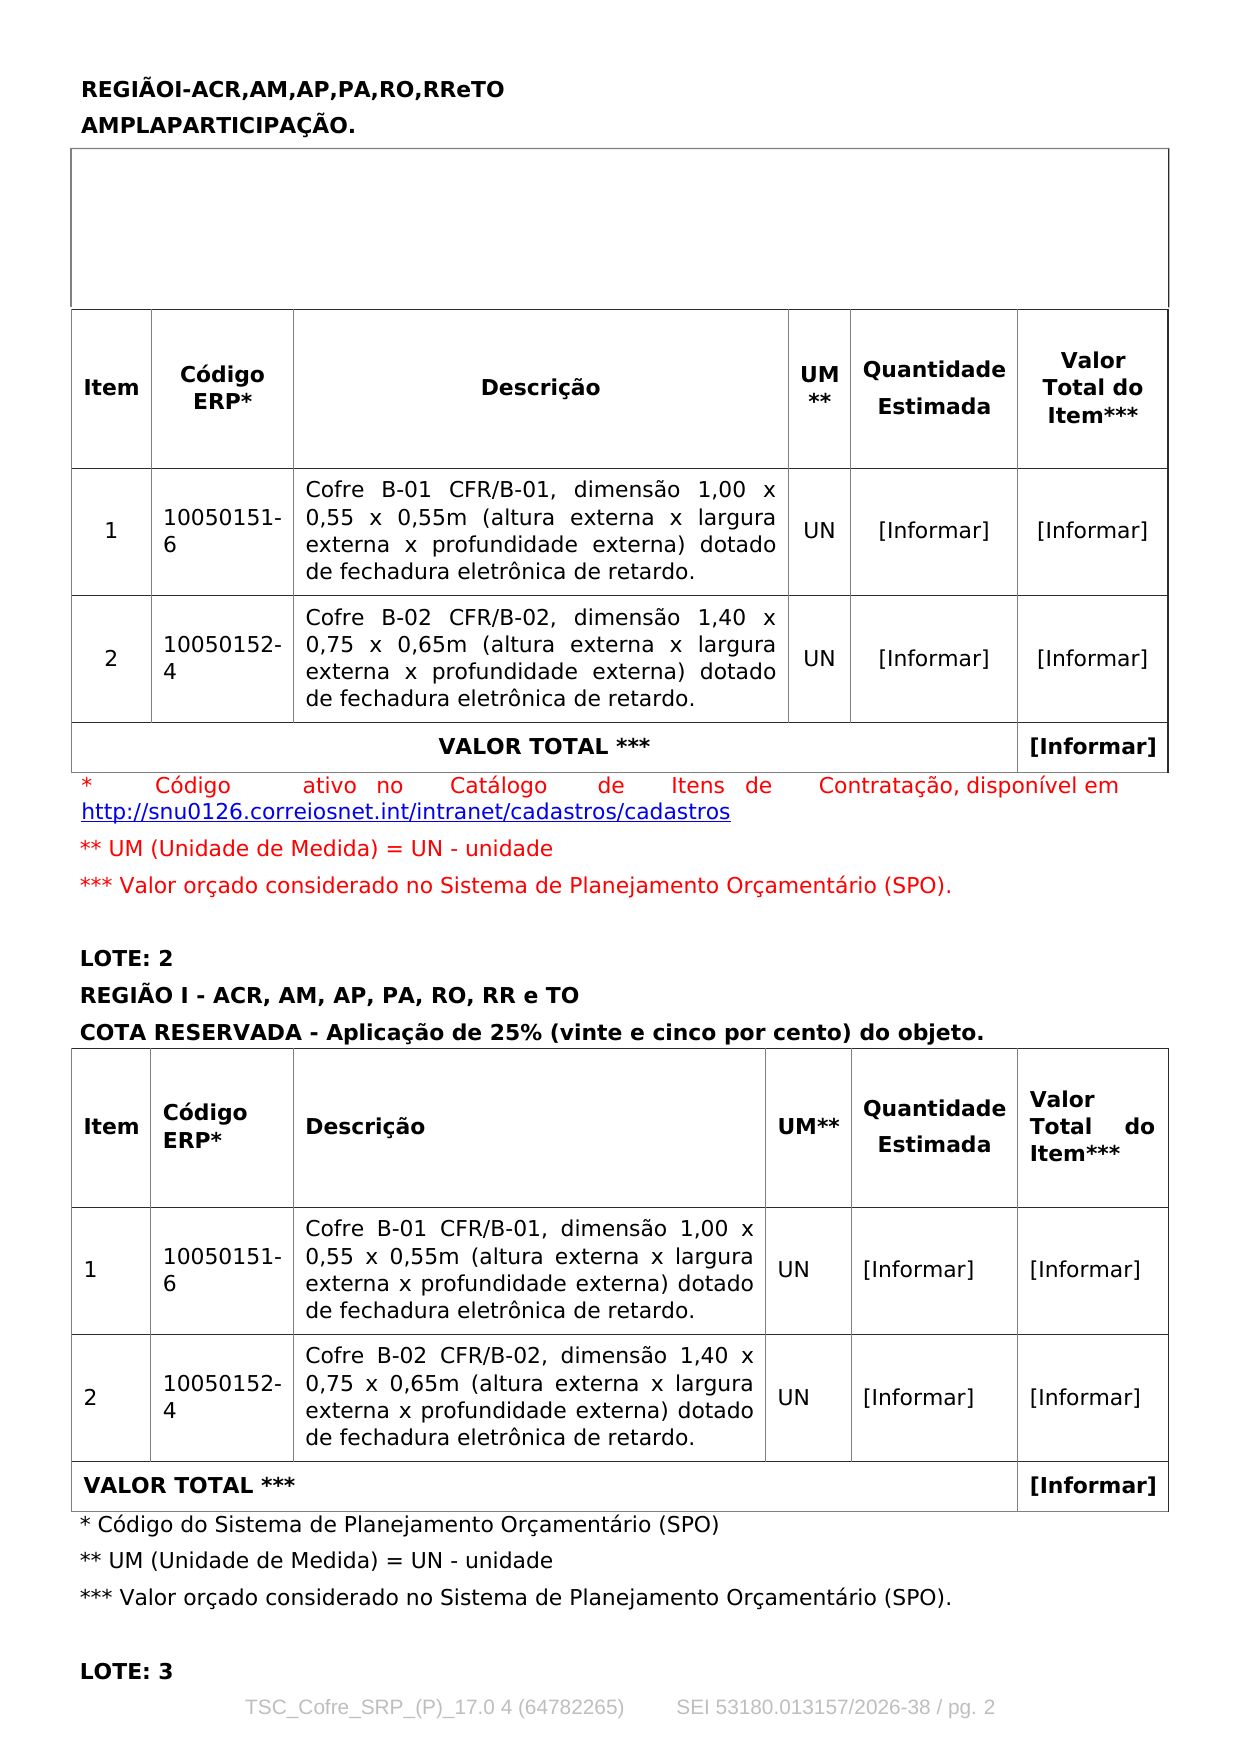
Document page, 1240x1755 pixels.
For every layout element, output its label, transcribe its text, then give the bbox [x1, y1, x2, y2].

table_cell 10050152- 4 [151, 1335, 293, 1461]
table_cell UN [766, 1208, 851, 1334]
text LOTE: 2 [79, 946, 1180, 972]
table_header Descrição [294, 1049, 765, 1207]
table_cell [Informar] [851, 596, 1017, 722]
table_cell [788, 723, 1017, 772]
table_header Item [72, 1049, 150, 1207]
table_cell VALOR TOTAL *** [151, 723, 788, 772]
table_cell [Informar] [851, 469, 1017, 595]
table_cell UN [766, 1335, 851, 1461]
table_cell 2 [72, 1335, 150, 1461]
table_header Valor Total do Item*** [1018, 310, 1167, 468]
table_cell [851, 1462, 1017, 1511]
table_cell 10050152- 4 [152, 596, 293, 722]
table_cell 1 [72, 1208, 150, 1334]
text ** UM (Unidade de Medida) = UN - unidade [79, 836, 1158, 862]
table_cell [Informar] [1018, 469, 1167, 595]
table_cell [Informar] [1018, 1335, 1168, 1461]
table_header Descrição [294, 310, 788, 468]
table_cell [Informar] [1018, 596, 1167, 722]
table_cell [Informar] [1018, 1208, 1168, 1334]
text * Código do Sistema de Planejamento Orçamentário (SPO) [79, 1512, 1159, 1537]
table_header Código ERP* [151, 1049, 293, 1207]
table_header Código ERP* [152, 310, 293, 468]
text REGIÃO I - ACR, AM, AP, PA, RO, RR e TO [79, 983, 1180, 1009]
table_header Quantidade Estimada [851, 310, 1017, 468]
table_cell [765, 1462, 851, 1511]
table_cell Cofre B-01 CFR/B-01, dimensão 1,00 x 0,55 x 0,55m (altura externa x largura externa x profundidade externa) dotado de fechadura eletrônica de retardo. [294, 1208, 765, 1334]
table_cell [72, 723, 151, 772]
table_header UM ** [789, 310, 850, 468]
text ** UM (Unidade de Medida) = UN - unidade [79, 1549, 1159, 1574]
table_cell [Informar] [852, 1335, 1017, 1461]
table_cell 10050151- 6 [151, 1208, 293, 1334]
table_cell Cofre B-02 CFR/B-02, dimensão 1,40 x 0,75 x 0,65m (altura externa x largura externa x profundidade externa) dotado de fechadura eletrônica de retardo. [294, 1335, 765, 1461]
table_cell Cofre B-02 CFR/B-02, dimensão 1,40 x 0,75 x 0,65m (altura externa x largura externa x profundidade externa) dotado de fechadura eletrônica de retardo. [294, 596, 788, 722]
table_cell 10050151- 6 [152, 469, 293, 595]
table_cell UN [789, 596, 850, 722]
table_header Item [72, 310, 151, 468]
text LOTE: 3 [79, 1659, 1180, 1684]
table_cell Cofre B-01 CFR/B-01, dimensão 1,00 x 0,55 x 0,55m (altura externa x largura externa x profundidade externa) dotado de fechadura eletrônica de retardo. [294, 469, 788, 595]
table_header Valor Total do Item*** [1018, 1049, 1168, 1207]
table_cell UN [789, 469, 850, 595]
text * Código ativo no Catálogo de Itens de Contratação, disponível em http://snu0126.correiosnet.int/intranet/cadastros/cadastros [81, 773, 1180, 825]
table_header UM** [766, 1049, 851, 1207]
table_cell 1 [72, 469, 151, 595]
table_cell [Informar] [852, 1208, 1017, 1334]
table_cell [Informar] [1018, 1462, 1168, 1511]
table_cell 2 [72, 596, 151, 722]
table_cell [Informar] [1018, 723, 1167, 772]
text *** Valor orçado considerado no Sistema de Planejamento Orçamentário (SPO). [79, 873, 1158, 898]
text *** Valor orçado considerado no Sistema de Planejamento Orçamentário (SPO). [79, 1585, 1159, 1611]
table_header Quantidade Estimada [852, 1049, 1017, 1207]
table_cell VALOR TOTAL *** [72, 1462, 765, 1511]
text COTA RESERVADA - Aplicação de 25% (vinte e cinco por cento) do objeto. [79, 1020, 1180, 1046]
